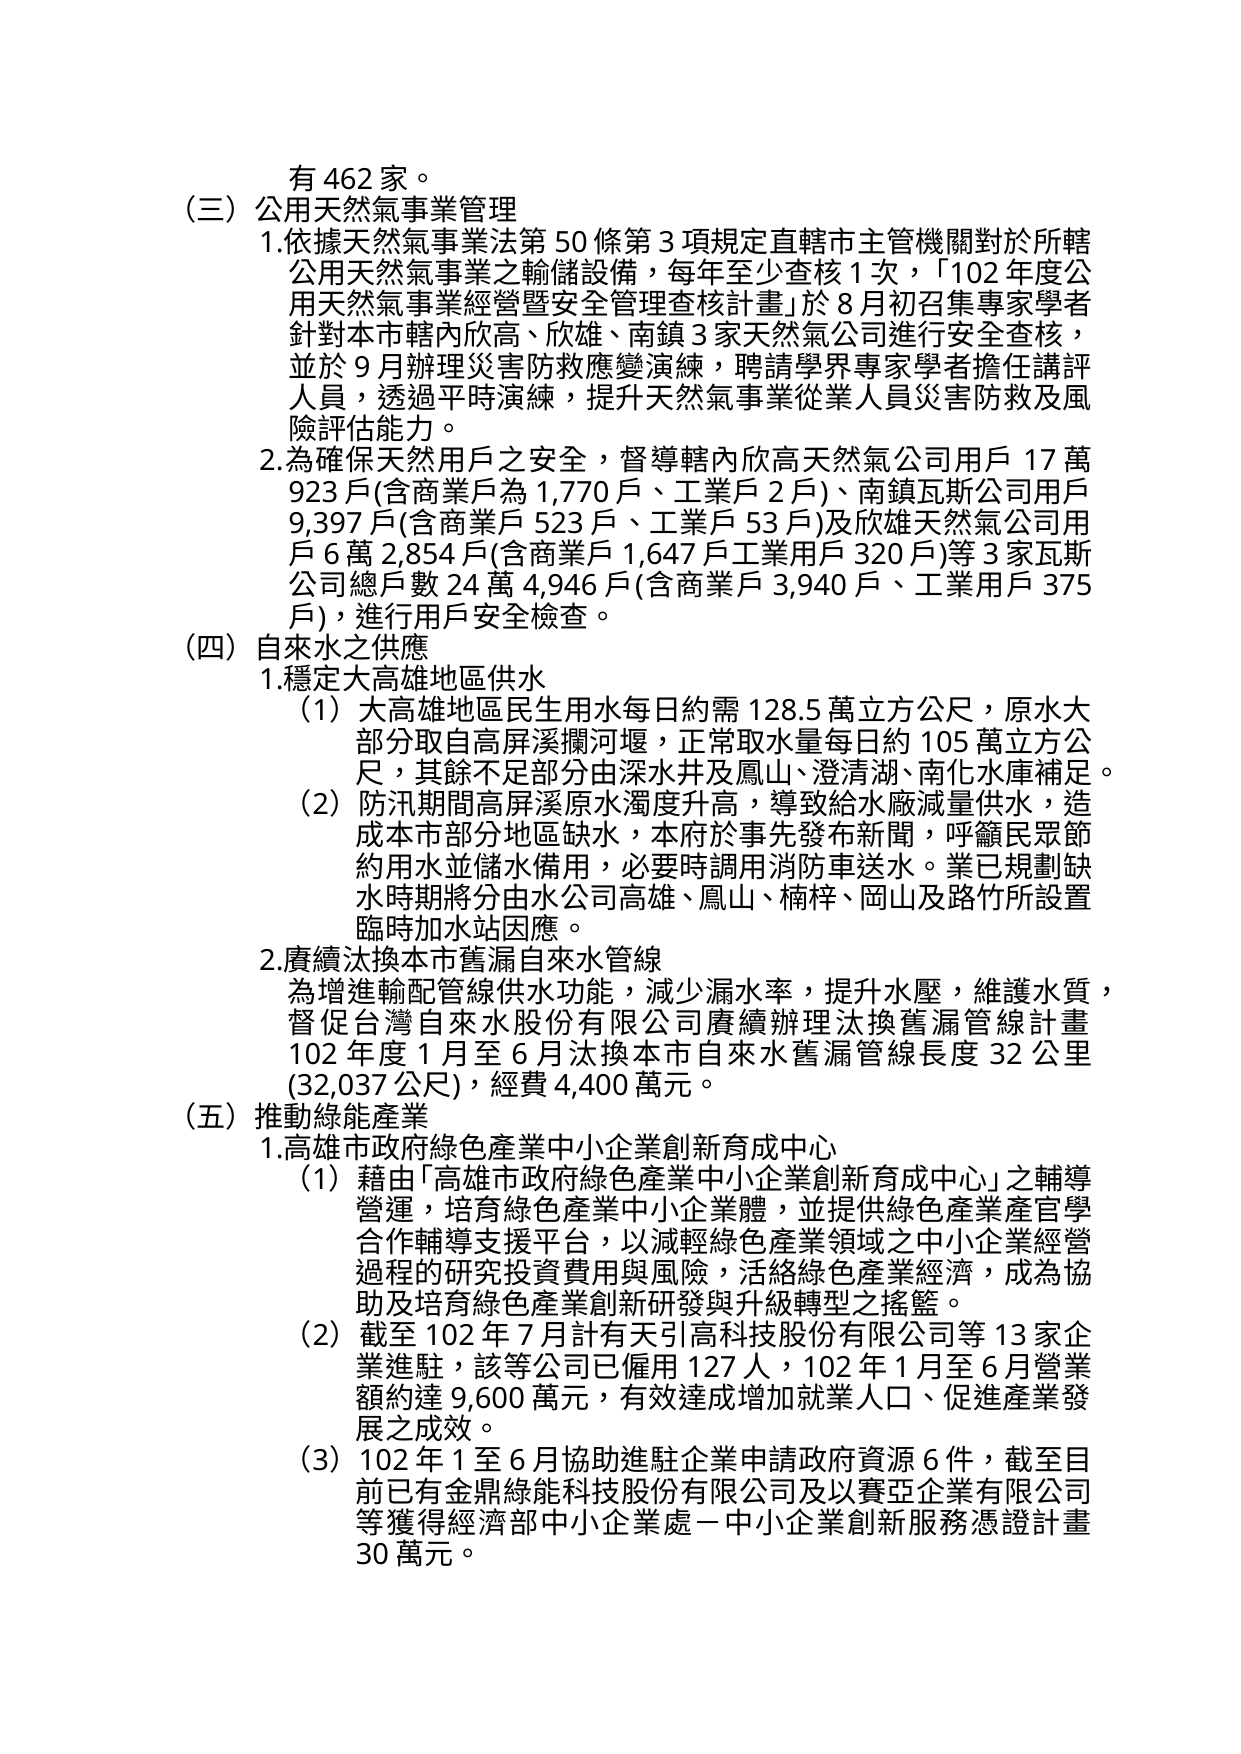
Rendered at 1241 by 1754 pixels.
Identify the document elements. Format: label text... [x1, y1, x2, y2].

text （四）自來水之供應 [148, 633, 1092, 664]
text （2）截至102年7月計有天引高科技股份有限公司等13家企業進駐，該等公司已僱用127人，102年1月至6月營業額約達9,600萬元，有效達成增加就業人口、促進產業發展之成效。 [283, 1321, 1092, 1446]
text （1）藉由「高雄市政府綠色產業中小企業創新育成中心」之輔導營運，培育綠色產業中小企業體，並提供綠色產業產官學合作輔導支援平台，以減輕綠色產業領域之中小企業經營過程的研究投資費用與風險，活絡綠色產業經濟，成為協助及培育綠色產業創新研發與升級轉型之搖籃。 [283, 1164, 1092, 1321]
text （五）推動綠能產業 [148, 1102, 1092, 1133]
text （2）防汛期間高屏溪原水濁度升高，導致給水廠減量供水，造成本市部分地區缺水，本府於事先發布新聞，呼籲民眾節約用水並儲水備用，必要時調用消防車送水。業已規劃缺水時期將分由水公司高雄、鳯山、楠梓、岡山及路竹所設置臨時加水站因應。 [283, 789, 1092, 946]
text （1）大高雄地區民生用水每日約需128.5萬立方公尺，原水大部分取自高屏溪攔河堰，正常取水量每日約105萬立方公尺，其餘不足部分由深水井及鳳山、澄清湖、南化水庫補足。 [283, 696, 1092, 789]
text 1.高雄市政府綠色產業中小企業創新育成中心 [259, 1133, 1092, 1164]
text 1.穩定大高雄地區供水 [259, 664, 1092, 696]
text 2.賡續汰換本市舊漏自來水管線 [259, 946, 1092, 977]
text （3）102年1至6月協助進駐企業申請政府資源6件，截至目前已有金鼎綠能科技股份有限公司及以賽亞企業有限公司等獲得經濟部中小企業處－中小企業創新服務憑證計畫30萬元。 [283, 1446, 1092, 1571]
text 有462家。 [259, 164, 1092, 196]
text 1.依據天然氣事業法第50條第3項規定直轄市主管機關對於所轄公用天然氣事業之輸儲設備，每年至少查核1次，「102年度公用天然氣事業經營暨安全管理查核計畫」於8月初召集專家學者針對本市轄內欣高、欣雄、南鎮3家天然氣公司進行安全查核，並於9月辦理災害防救應變演練，聘請學界專家學者擔任講評人員，透過平時演練，提升天然氣事業從業人員災害防救及風險評估能力。 [259, 227, 1092, 446]
text 為增進輸配管線供水功能，減少漏水率，提升水壓，維護水質，督促台灣自來水股份有限公司賡續辦理汰換舊漏管線計畫，102年度1月至6月汰換本市自來水舊漏管線長度32公里(32,037公尺)，經費4,400萬元。 [288, 977, 1092, 1102]
text 2.為確保天然用戶之安全，督導轄內欣高天然氣公司用戶17萬923戶(含商業戶為1,770戶、工業戶2戶)、南鎮瓦斯公司用戶9,397戶(含商業戶523戶、工業戶53戶)及欣雄天然氣公司用戶6萬2,854戶(含商業戶1,647戶工業用戶320戶)等3家瓦斯公司總戶數24萬4,946戶(含商業戶3,940戶、工業用戶375戶)，進行用戶安全檢查。 [259, 446, 1092, 633]
text （三）公用天然氣事業管理 [148, 196, 1092, 227]
